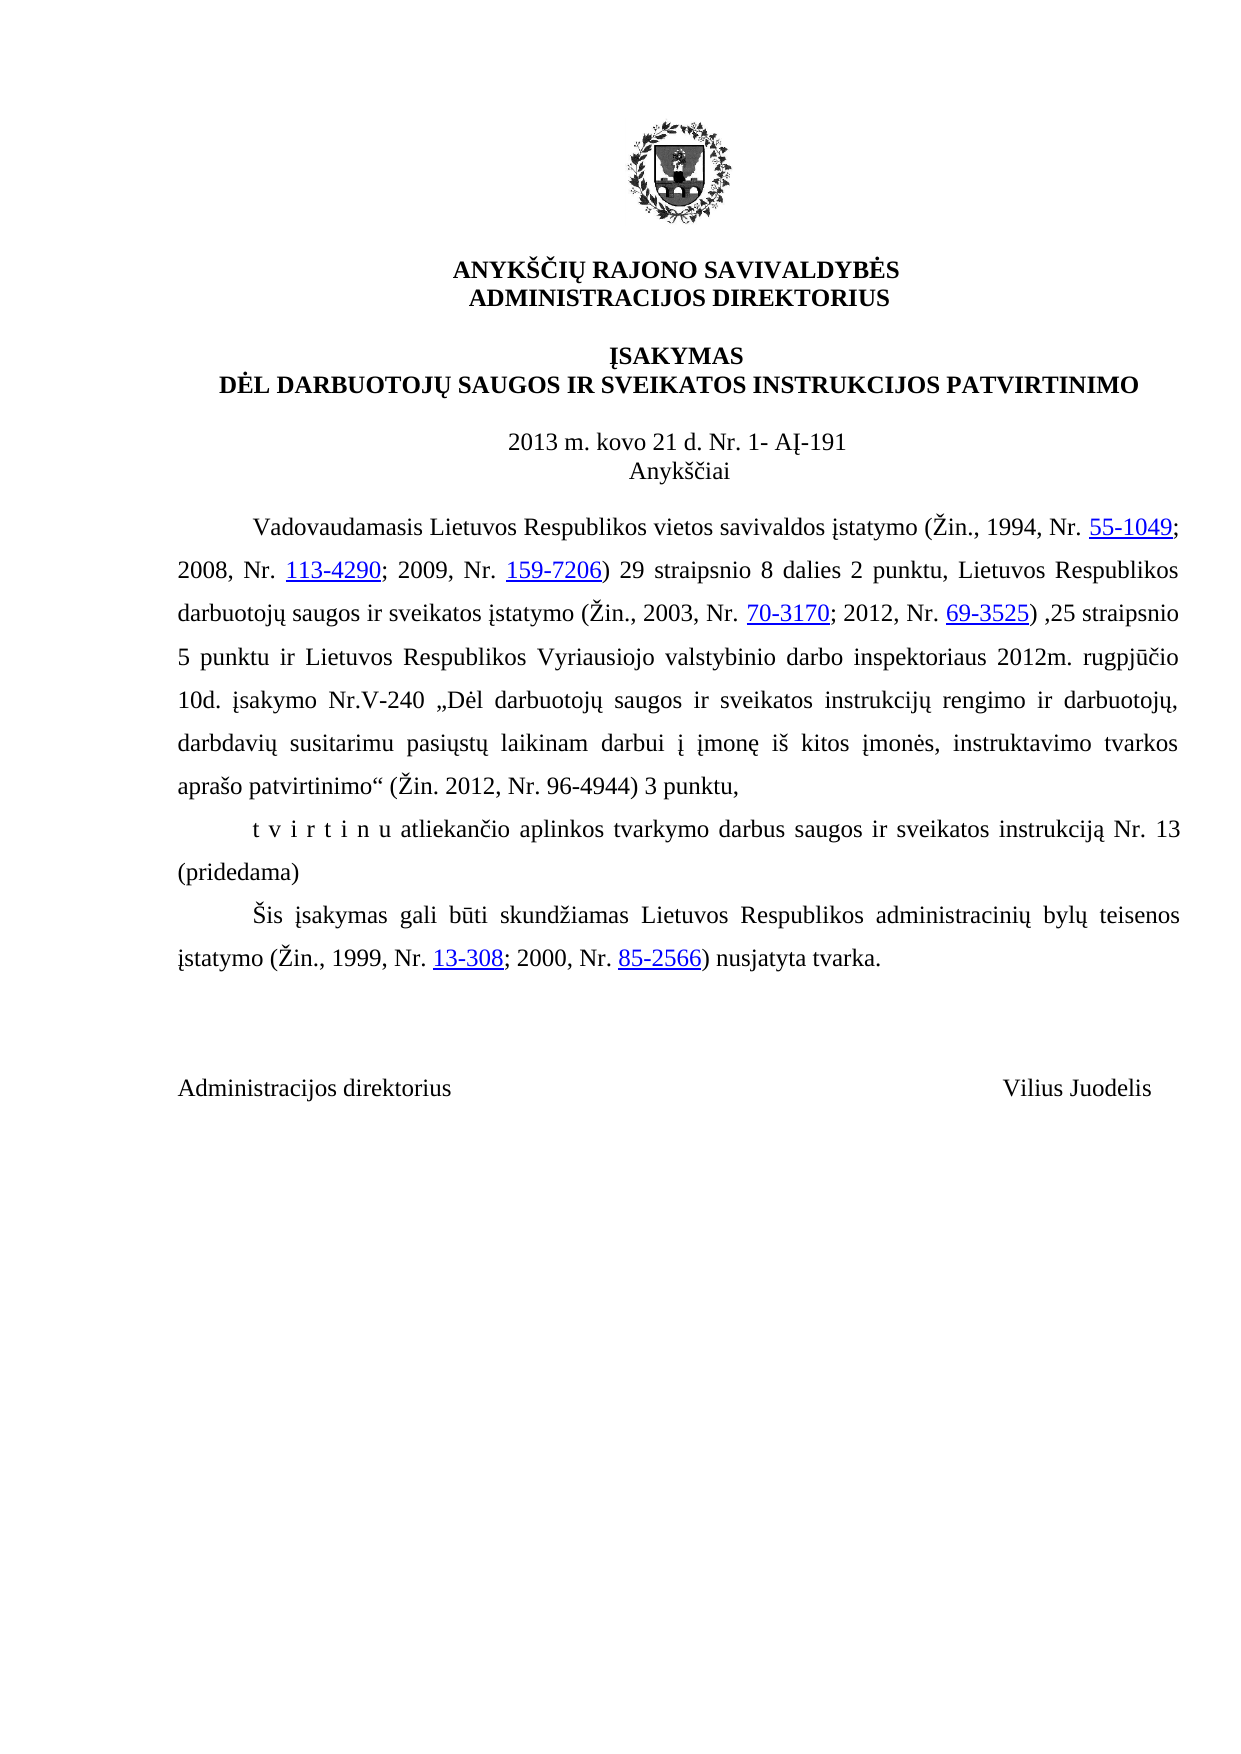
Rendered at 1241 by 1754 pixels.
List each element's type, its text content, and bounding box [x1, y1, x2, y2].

text 2013 m. kovo 21 d. Nr. 1- AĮ-191 [177, 427, 1177, 456]
text Vadovaudamasis Lietuvos Respublikos vietos savivaldos įstatymo (Žin., 1994, Nr. 55-1049; 2008, Nr. 113-4290; 2009, Nr. 159-7206) 29 straipsnio 8 dalies 2 punktu, Lietuvos Respublikos darbuotojų saugos ir sveikatos įstatymo (Žin., 2003, Nr. 70-3170; 2012, Nr. 69-3525) ,25 straipsnio 5 punktu ir Lietuvos Respublikos Vyriausiojo valstybinio darbo inspektoriaus 2012m. rugpjūčio 10d. įsakymo Nr.V-240 „Dėl darbuotojų saugos ir sveikatos instrukcijų rengimo ir darbuotojų, darbdavių susitarimu pasiųstų laikinam darbui į įmonę iš kitos įmonės, instruktavimo tvarkos aprašo patvirtinimo“ (Žin. 2012, Nr. 96-4944) 3 punktu, [177, 512, 1179, 800]
text t v i r t i n u atliekančio aplinkos tvarkymo darbus saugos ir sveikatos instrukciją Nr. 13 (pridedama) [177, 814, 1181, 886]
text Anykščiai [177, 456, 1181, 485]
text ADMINISTRACIJOS DIREKTORIUS [177, 283, 1181, 312]
text ANYKŠČIŲ RAJONO SAVIVALDYBĖS [177, 255, 1181, 283]
text Administracijos direktorius Vilius Juodelis [177, 1073, 1181, 1102]
text DĖL DARBUOTOJŲ SAUGOS IR SVEIKATOS INSTRUKCIJOS PATVIRTINIMO [177, 370, 1181, 398]
text Šis įsakymas gali būti skundžiamas Lietuvos Respublikos administracinių bylų teisenos įstatymo (Žin., 1999, Nr. 13-308; 2000, Nr. 85-2566) nusjatyta tvarka. [177, 900, 1181, 972]
text ĮSAKYMAS [177, 341, 1181, 370]
